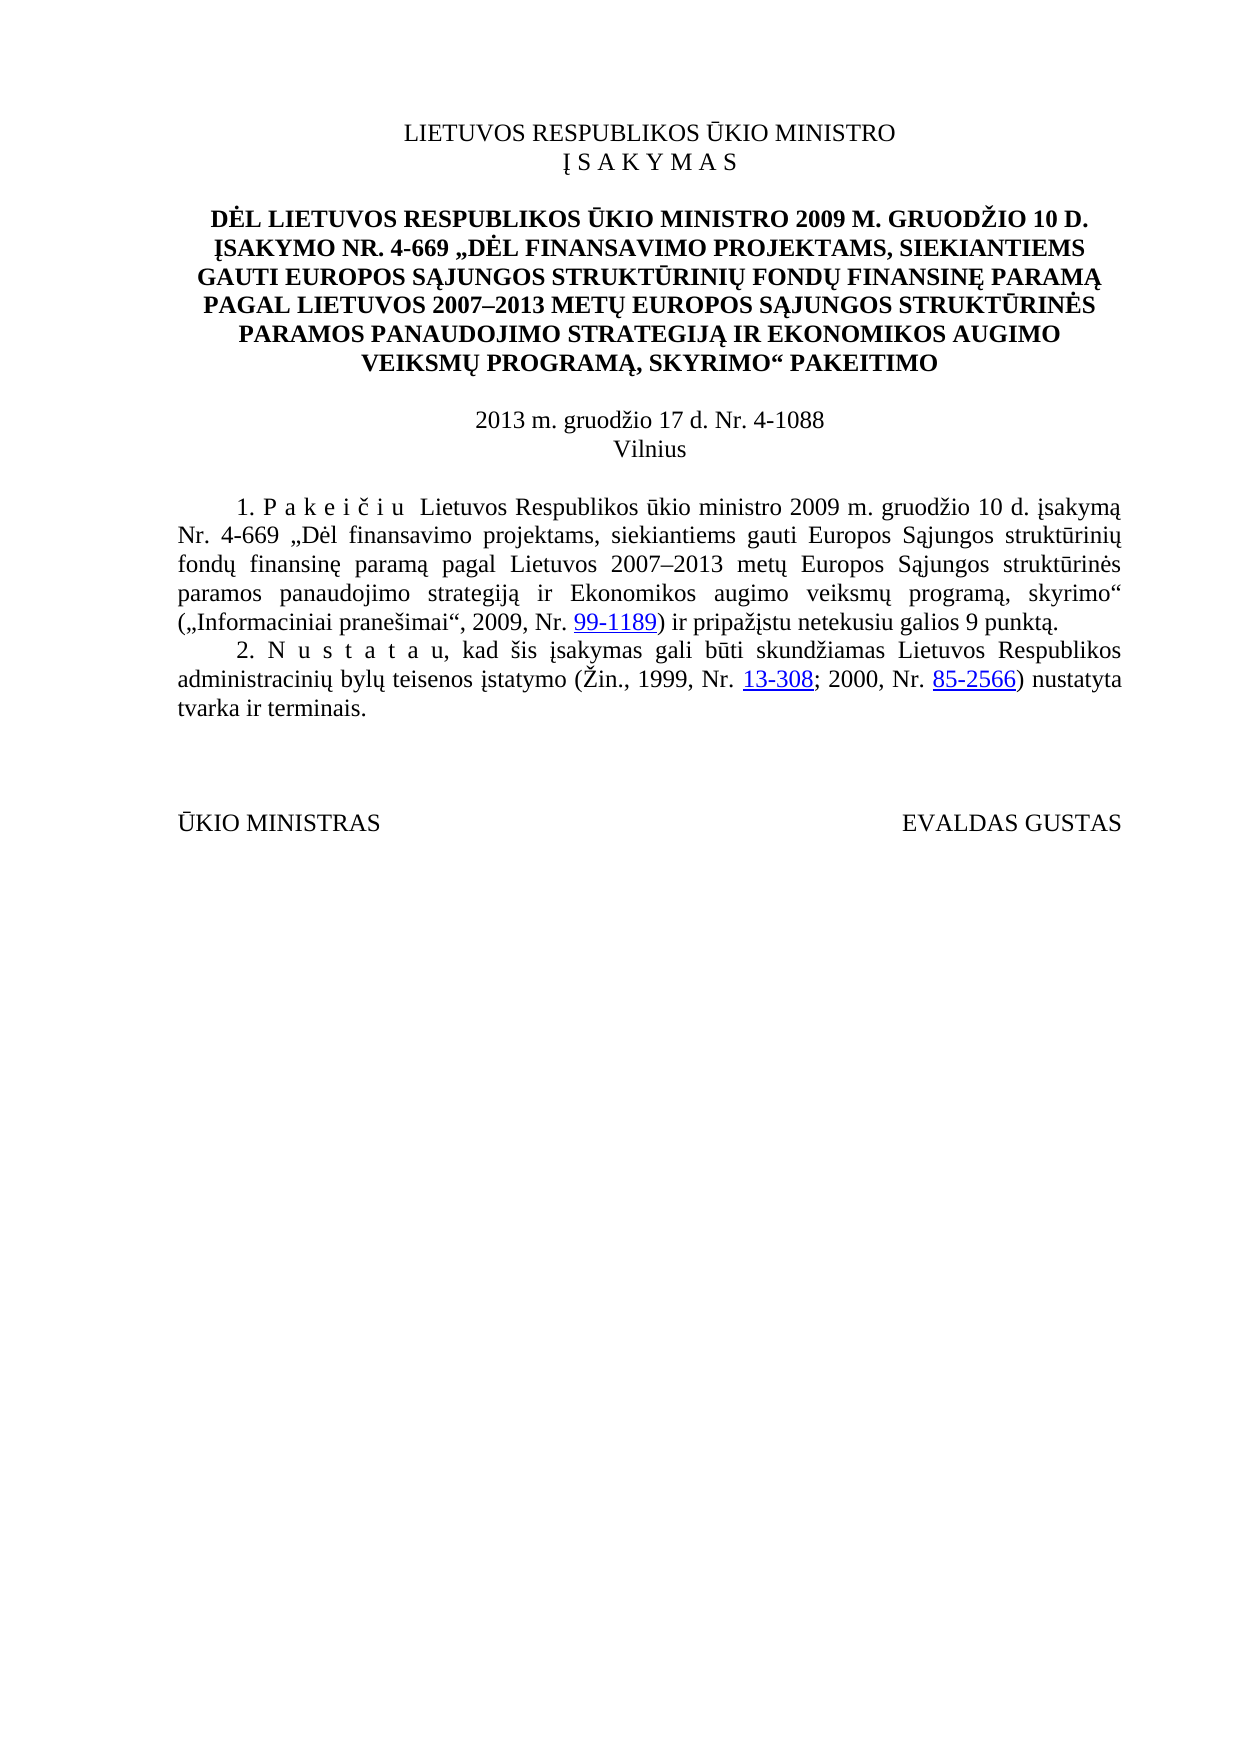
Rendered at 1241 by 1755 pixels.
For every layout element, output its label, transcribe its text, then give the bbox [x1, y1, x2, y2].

text 2. N u s t a t a u, kad šis įsakymas gali būti skundžiamas Lietuvos Respublikos administracinių bylų teisenos įstatymo (Žin., 1999, Nr. 13-308; 2000, Nr. 85-2566) nustatyta tvarka ir terminais. [177, 636, 1122, 722]
text DĖL LIETUVOS RESPUBLIKOS ŪKIO MINISTRO 2009 M. GRUODŽIO 10 D. ĮSAKYMO NR. 4-669 „DĖL FINANSAVIMO PROJEKTAMS, SIEKIANTIEMS GAUTI EUROPOS SĄJUNGOS STRUKTŪRINIŲ FONDŲ FINANSINĘ PARAMĄ PAGAL LIETUVOS 2007–2013 METŲ EUROPOS SĄJUNGOS STRUKTŪRINĖS PARAMOS PANAUDOJIMO STRATEGIJĄ IR EKONOMIKOS AUGIMO VEIKSMŲ PROGRAMĄ, SKYRIMO“ PAKEITIMO [177, 204, 1122, 377]
text Ūkio ministras Evaldas Gustas [177, 808, 1122, 837]
text 1. P a k e i č i u Lietuvos Respublikos ūkio ministro 2009 m. gruodžio 10 d. įsakymą Nr. 4-669 „Dėl finansavimo projektams, siekiantiems gauti Europos Sąjungos struktūrinių fondų finansinę paramą pagal Lietuvos 2007–2013 metų Europos Sąjungos struktūrinės paramos panaudojimo strategiją ir Ekonomikos augimo veiksmų programą, skyrimo“ („Informaciniai pranešimai“, 2009, Nr. 99-1189) ir pripažįstu netekusiu galios 9 punktą. [177, 492, 1122, 636]
text Vilnius [177, 434, 1122, 463]
text LIETUVOS RESPUBLIKOS ŪKIO MINISTRO [177, 118, 1122, 147]
text Į S A K Y M A S [177, 147, 1122, 176]
text 2013 m. gruodžio 17 d. Nr. 4-1088 [177, 406, 1122, 434]
